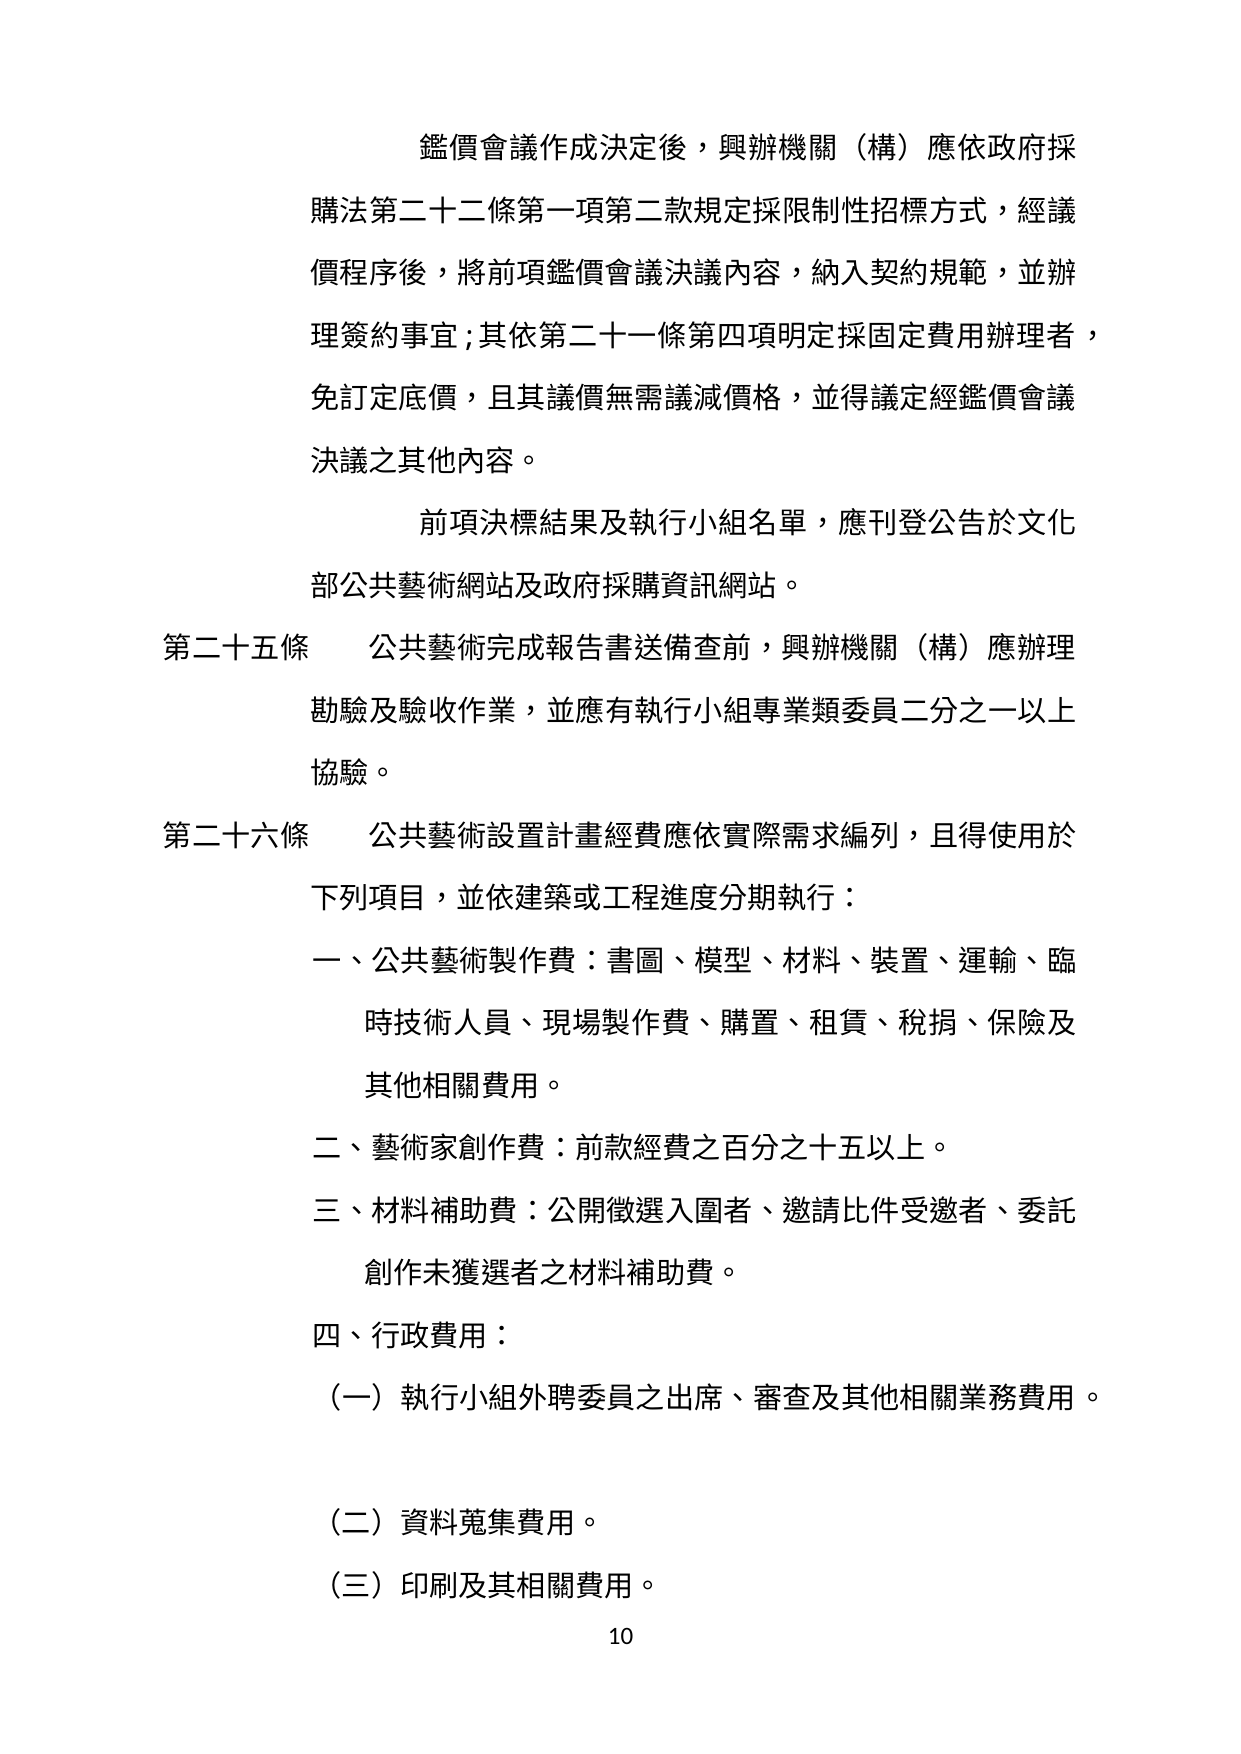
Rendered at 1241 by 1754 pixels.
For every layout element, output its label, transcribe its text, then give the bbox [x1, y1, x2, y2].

text 一、公共藝術製作費：書圖、模型、材料、裝置、運輸、臨時技術人員、現場製作費、購置、租賃、稅捐、保險及其他相關費用。 [312, 917, 1078, 1104]
text （一）執行小組外聘委員之出席、審查及其他相關業務費用。 [312, 1354, 1078, 1479]
text 第二十六條 公共藝術設置計畫經費應依實際需求編列，且得使用於下列項目，並依建築或工程進度分期執行： [162, 792, 1078, 917]
text 三、材料補助費：公開徵選入圍者、邀請比件受邀者、委託創作未獲選者之材料補助費。 [312, 1167, 1078, 1292]
text （三）印刷及其相關費用。 [312, 1542, 1078, 1604]
text 二、藝術家創作費：前款經費之百分之十五以上。 [312, 1104, 1078, 1167]
text （二）資料蒐集費用。 [312, 1479, 1078, 1542]
text 四、行政費用： [312, 1292, 1078, 1354]
text 第二十五條 公共藝術完成報告書送備查前，興辦機關（構）應辦理勘驗及驗收作業，並應有執行小組專業類委員二分之一以上協驗。 [162, 604, 1078, 792]
text 前項決標結果及執行小組名單，應刊登公告於文化部公共藝術網站及政府採購資訊網站。 [162, 479, 1078, 604]
text 鑑價會議作成決定後，興辦機關（構）應依政府採購法第二十二條第一項第二款規定採限制性招標方式，經議價程序後，將前項鑑價會議決議內容，納入契約規範，並辦理簽約事宜;其依第二十一條第四項明定採固定費用辦理者，免訂定底價，且其議價無需議減價格，並得議定經鑑價會議決議之其他內容。 [162, 104, 1078, 479]
